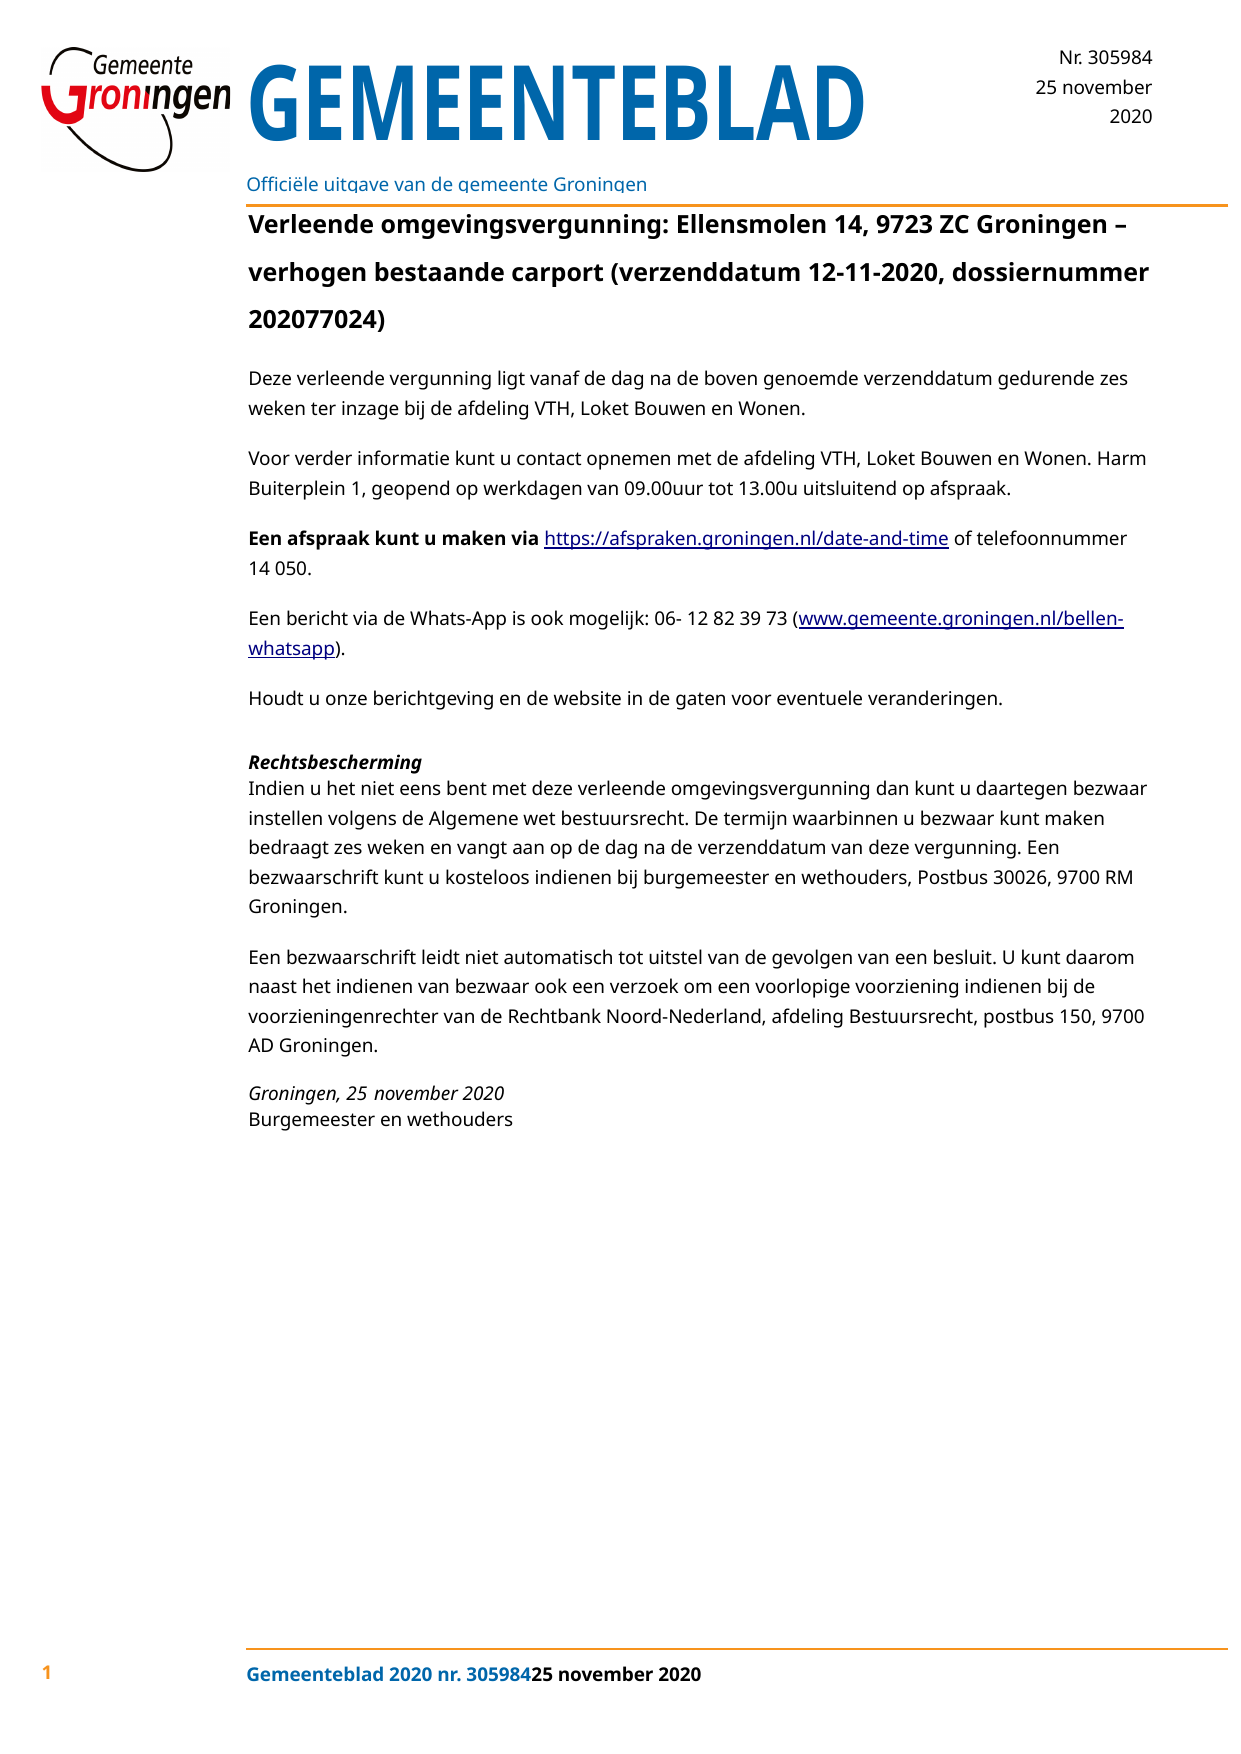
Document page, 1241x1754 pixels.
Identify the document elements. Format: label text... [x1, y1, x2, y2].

text Een bezwaarschrift leidt niet automatisch tot uitstel van de gevolgen van een besluit. U kunt daarom naast het indienen van bezwaar ook een verzoek om een voorlopige voorziening indienen bij de voorzieningenrechter van de Rechtbank Noord-Nederland, afdeling Bestuursrecht, postbus 150, 9700 AD Groningen. [248, 944, 1152, 1058]
text Een afspraak kunt u maken via https://afspraken.groningen.nl/date-and-time of telefoonnummer 14 050. [248, 526, 1152, 581]
picture [41, 47, 231, 172]
text Rechtsbescherming [248, 749, 1152, 775]
text Een bericht via de Whats-App is ook mogelijk: 06- 12 82 39 73 (www.gemeente.groningen.nl/bellen-whatsapp). [248, 606, 1152, 661]
text Burgemeester en wethouders [248, 1106, 1152, 1132]
text Deze verleende vergunning ligt vanaf de dag na de boven genoemde verzenddatum gedurende zes weken ter inzage bij de afdeling VTH, Loket Bouwen en Wonen. [248, 366, 1152, 421]
text Houdt u onze berichtgeving en de website in de gaten voor eventuele veranderingen. [248, 686, 1152, 711]
text Verleende omgevingsvergunning: Ellensmolen 14, 9723 ZC Groningen – verhogen bestaande carport (verzenddatum 12-11-2020, dossiernummer 202077024) [248, 207, 1152, 336]
text Voor verder informatie kunt u contact opnemen met de afdeling VTH, Loket Bouwen en Wonen. Harm Buiterplein 1, geopend op werkdagen van 09.00uur tot 13.00u uitsluitend op afspraak. [248, 446, 1152, 501]
text Indien u het niet eens bent met deze verleende omgevingsvergunning dan kunt u daartegen bezwaar instellen volgens de Algemene wet bestuursrecht. De termijn waarbinnen u bezwaar kunt maken bedraagt zes weken en vangt aan op de dag na de verzenddatum van deze vergunning. Een bezwaarschrift kunt u kosteloos indienen bij burgemeester en wethouders, Postbus 30026, 9700 RM Groningen. [248, 775, 1152, 919]
text Groningen, 25 november 2020 [248, 1081, 1152, 1106]
